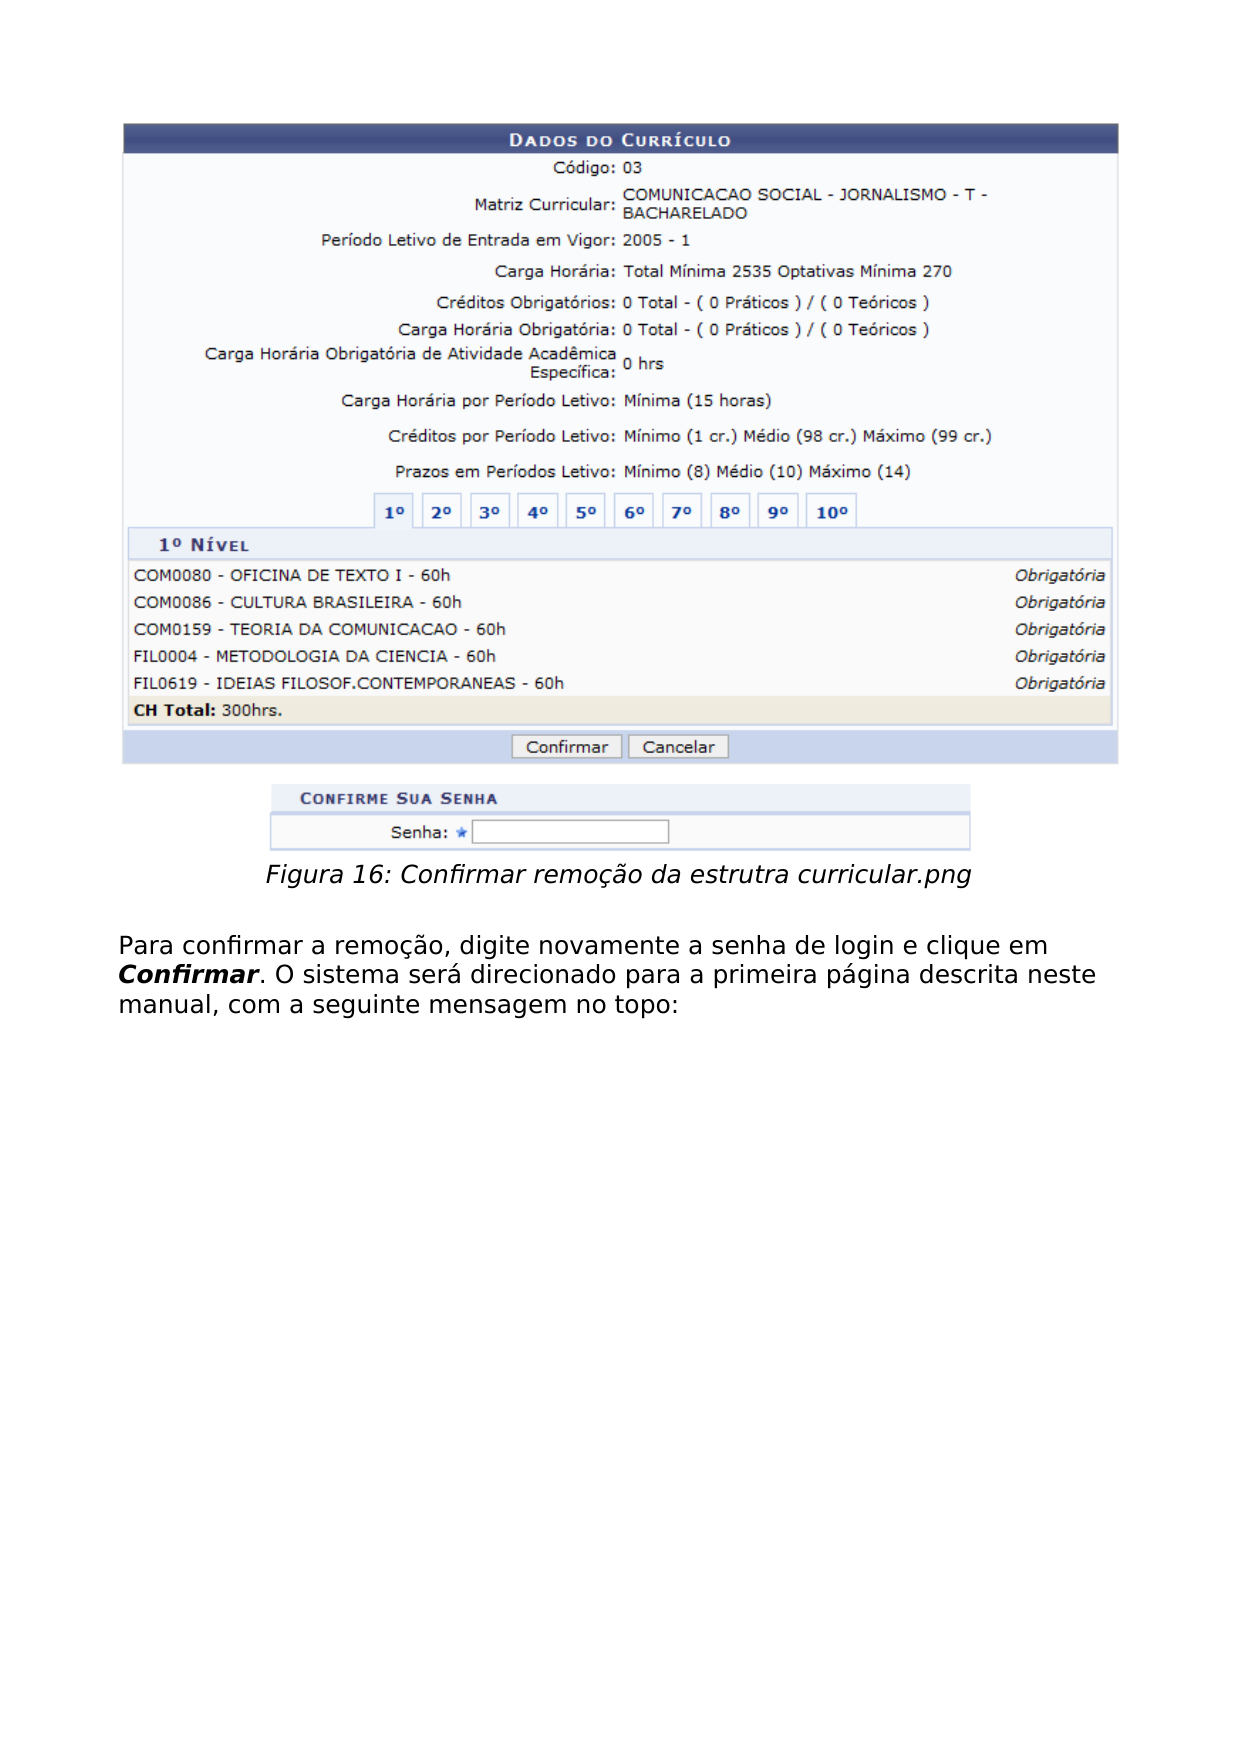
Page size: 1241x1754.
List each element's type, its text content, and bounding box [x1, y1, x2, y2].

picture [118, 118, 1123, 861]
text Para confirmar a remoção, digite novamente a senha de login e clique em Confirmar. O sistema será direcionado para a primeira página descrita neste manual, com a seguinte mensagem no topo: [118, 932, 1122, 1019]
text Figura 16: Confirmar remoção da estrutra curricular.png [118, 861, 1122, 890]
